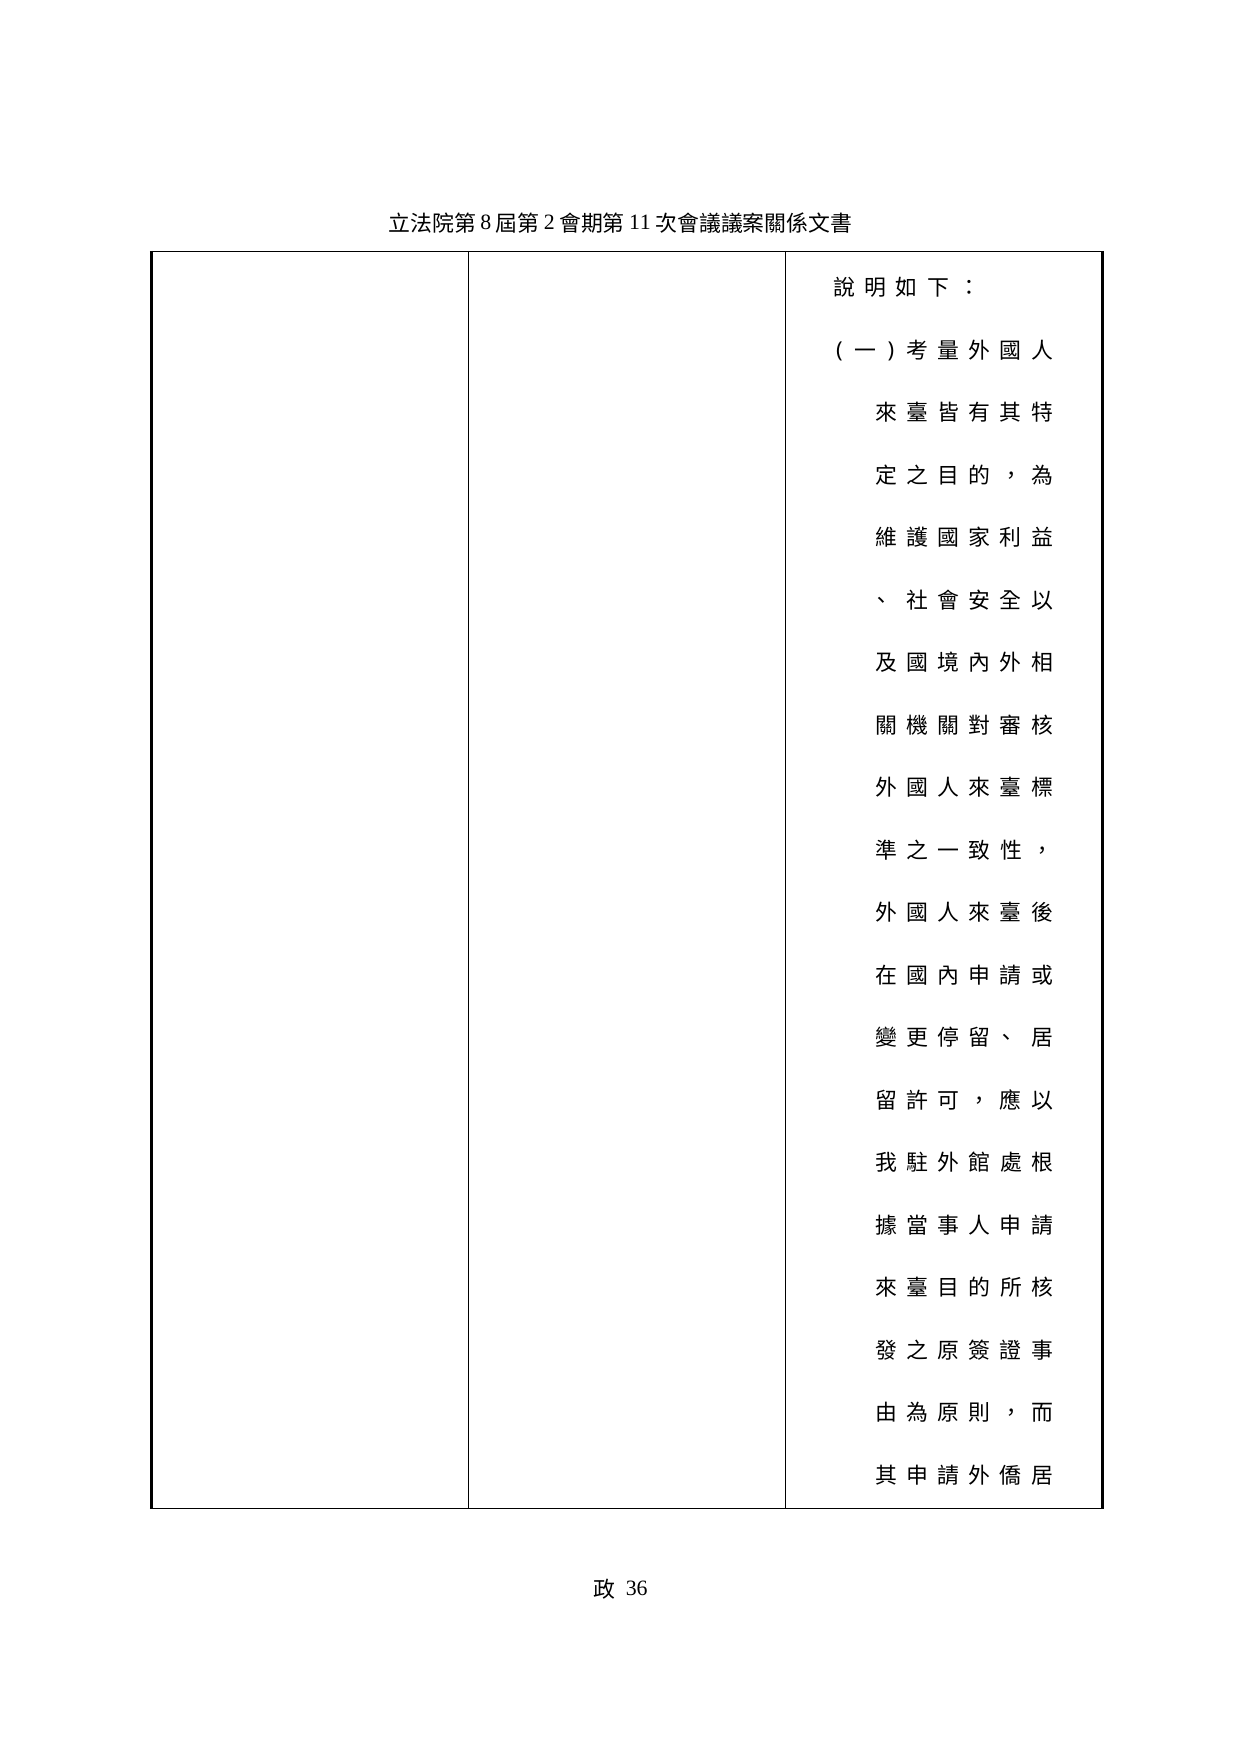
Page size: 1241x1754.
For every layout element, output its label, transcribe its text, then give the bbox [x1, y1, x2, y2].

table_cell [469, 252, 785, 1508]
table_cell [153, 252, 468, 1508]
table_cell 說明如下： (一)考量外國人來臺皆有其特定之目的，為維護國家利益、社會安全以及國境內外相關機關對審核外國人來臺標準之一致性，外國人來臺後在國內申請或變更停留、居留許可，應以我駐外館處根據當事人申請來臺目的所核發之原簽證事由為原則，而其申請外僑居 [786, 252, 1101, 1508]
